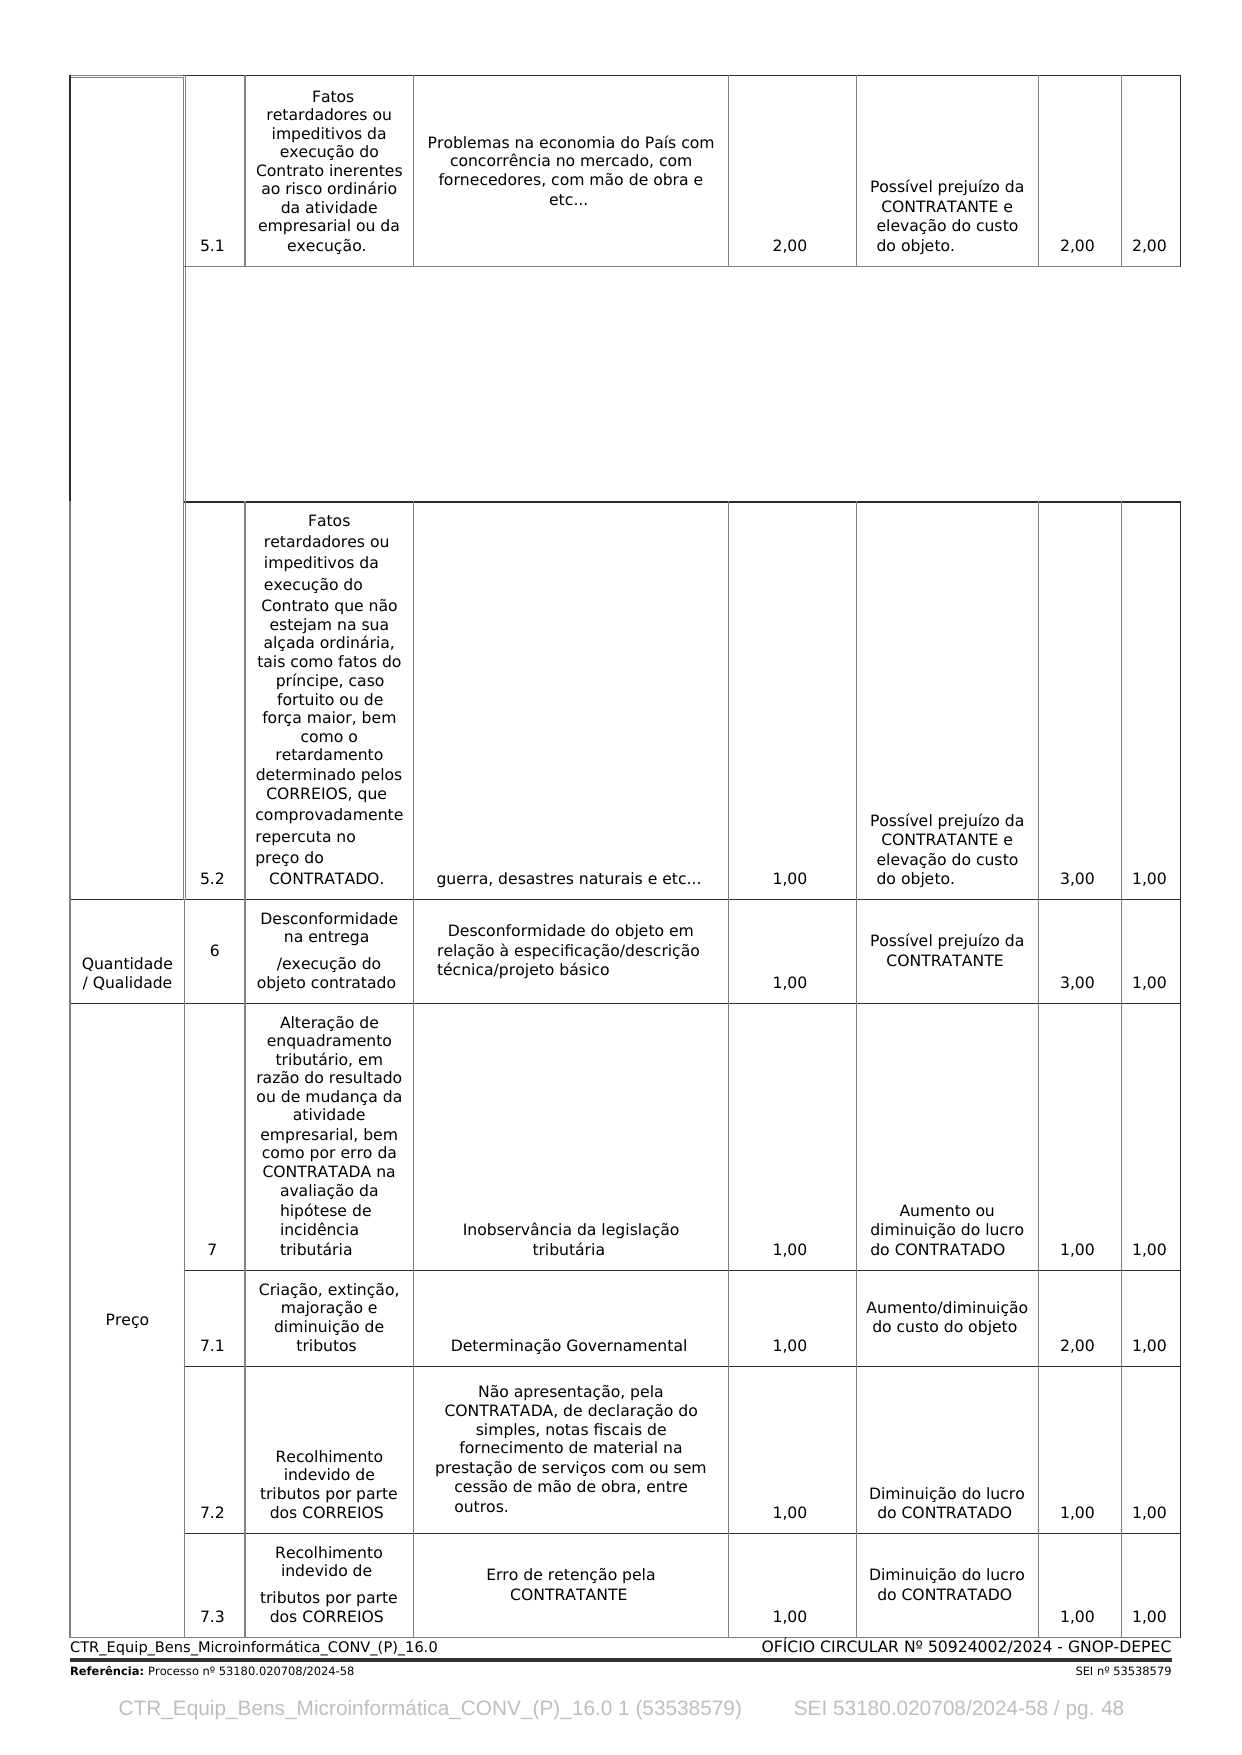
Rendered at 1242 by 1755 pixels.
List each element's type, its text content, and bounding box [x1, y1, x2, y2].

table_cell Recolhimento indevido de tributos por parte dos CORREIOS [246, 1367, 413, 1533]
table_cell 3,00 [1039, 900, 1121, 1003]
table_cell Possível prejuízo da CONTRATANTE e elevação do custo do objeto. [857, 76, 1038, 266]
table_cell 2,00 [729, 76, 856, 266]
table_cell Diminuição do lucro do CONTRATADO [857, 1367, 1038, 1533]
table_cell 7.1 [185, 1271, 244, 1366]
table_cell 2,00 [1122, 76, 1180, 266]
table_cell Diminuição do lucro do CONTRATADO [857, 1534, 1038, 1637]
table_cell 5.2 [186, 503, 244, 899]
table_cell Aumento/diminuição do custo do objeto [857, 1271, 1038, 1366]
table_cell 7.2 [185, 1367, 244, 1533]
table_cell [729, 267, 856, 501]
table_cell Fatos retardadores ou impeditivos da execução do Contrato que não estejam na sua alçada ordinária, tais como fatos do príncipe, caso fortuito ou de força maior, bem como o retardamento determinado pelos CORREIOS, que comprovadamente repercuta no preço do CONTRATADO. [246, 503, 413, 899]
table_cell Alteração de enquadramento tributário, em razão do resultado ou de mudança da atividade empresarial, bem como por erro da CONTRATADA na avaliação da hipótese de incidência tributária [246, 1004, 413, 1270]
table_cell 1,00 [729, 900, 856, 1003]
table_cell 6 [185, 900, 244, 1003]
table_cell [245, 267, 413, 501]
table_cell Erro de retenção pela CONTRATANTE [414, 1534, 728, 1637]
table_cell 1,00 [1039, 1534, 1121, 1637]
table_cell 1,00 [729, 1004, 856, 1270]
table_cell Possível prejuízo da CONTRATANTE e elevação do custo do objeto. [857, 503, 1038, 899]
table_cell Problemas na economia do País com concorrência no mercado, com fornecedores, com mão de obra e etc... [414, 76, 728, 266]
table_cell 1,00 [729, 503, 856, 899]
text Referência: Processo nº 53180.020708/2024-58 SEI nº 53538579 [70, 1665, 1172, 1678]
table_cell 1,00 [729, 1534, 856, 1637]
text CTR_Equip_Bens_Microinformática_CONV_(P)_16.0 OFÍCIO CIRCULAR Nº 50924002/2024 - GNOP-DEPEC [70, 1638, 1172, 1657]
table_cell Quantidade / Qualidade [71, 900, 184, 1003]
table_cell 7.3 [185, 1534, 244, 1637]
table_cell [71, 501, 183, 899]
table_cell Criação, extinção, majoração e diminuição de tributos [246, 1271, 413, 1366]
table_cell 7 [185, 1004, 244, 1270]
table_cell Possível prejuízo da CONTRATANTE [857, 900, 1038, 1003]
table_cell 3,00 [1039, 503, 1121, 899]
table_cell Inobservância da legislação tributária [414, 1004, 728, 1270]
table_cell 1,00 [1122, 900, 1180, 1003]
table_cell 1,00 [1122, 1534, 1180, 1637]
table_cell [413, 267, 729, 501]
table_cell 1,00 [1122, 503, 1180, 899]
table_cell 2,00 [1039, 1271, 1121, 1366]
table_cell Não apresentação, pela CONTRATADA, de declaração do simples, notas fiscais de fornecimento de material na prestação de serviços com ou sem cessão de mão de obra, entre outros. [414, 1367, 728, 1533]
table_cell Aumento ou diminuição do lucro do CONTRATADO [857, 1004, 1038, 1270]
table_cell 5.1 [186, 76, 244, 266]
table_cell Fatos retardadores ou impeditivos da execução do Contrato inerentes ao risco ordinário da atividade empresarial ou da execução. [246, 76, 413, 266]
table_cell 1,00 [1039, 1367, 1121, 1533]
table_cell Desconformidade do objeto em relação à especificação/descrição técnica/projeto básico [414, 900, 728, 1003]
table_cell Preço [71, 1004, 184, 1637]
table_cell guerra, desastres naturais e etc... [414, 503, 728, 899]
table_cell [1122, 267, 1181, 501]
table_cell 1,00 [1122, 1004, 1180, 1270]
table_cell Determinação Governamental [414, 1271, 728, 1366]
table_cell [1038, 267, 1122, 501]
table_cell [71, 78, 183, 501]
table_cell 1,00 [1122, 1367, 1180, 1533]
table_cell 1,00 [729, 1271, 856, 1366]
table_cell 1,00 [1039, 1004, 1121, 1270]
table_cell Desconformidade na entrega /execução do objeto contratado [246, 900, 413, 1003]
table_cell 2,00 [1039, 76, 1121, 266]
table_cell 1,00 [1122, 1271, 1180, 1366]
table_cell [186, 267, 245, 501]
table_cell 1,00 [729, 1367, 856, 1533]
table_cell [856, 267, 1038, 501]
table_cell Recolhimento indevido de tributos por parte dos CORREIOS [246, 1534, 413, 1637]
